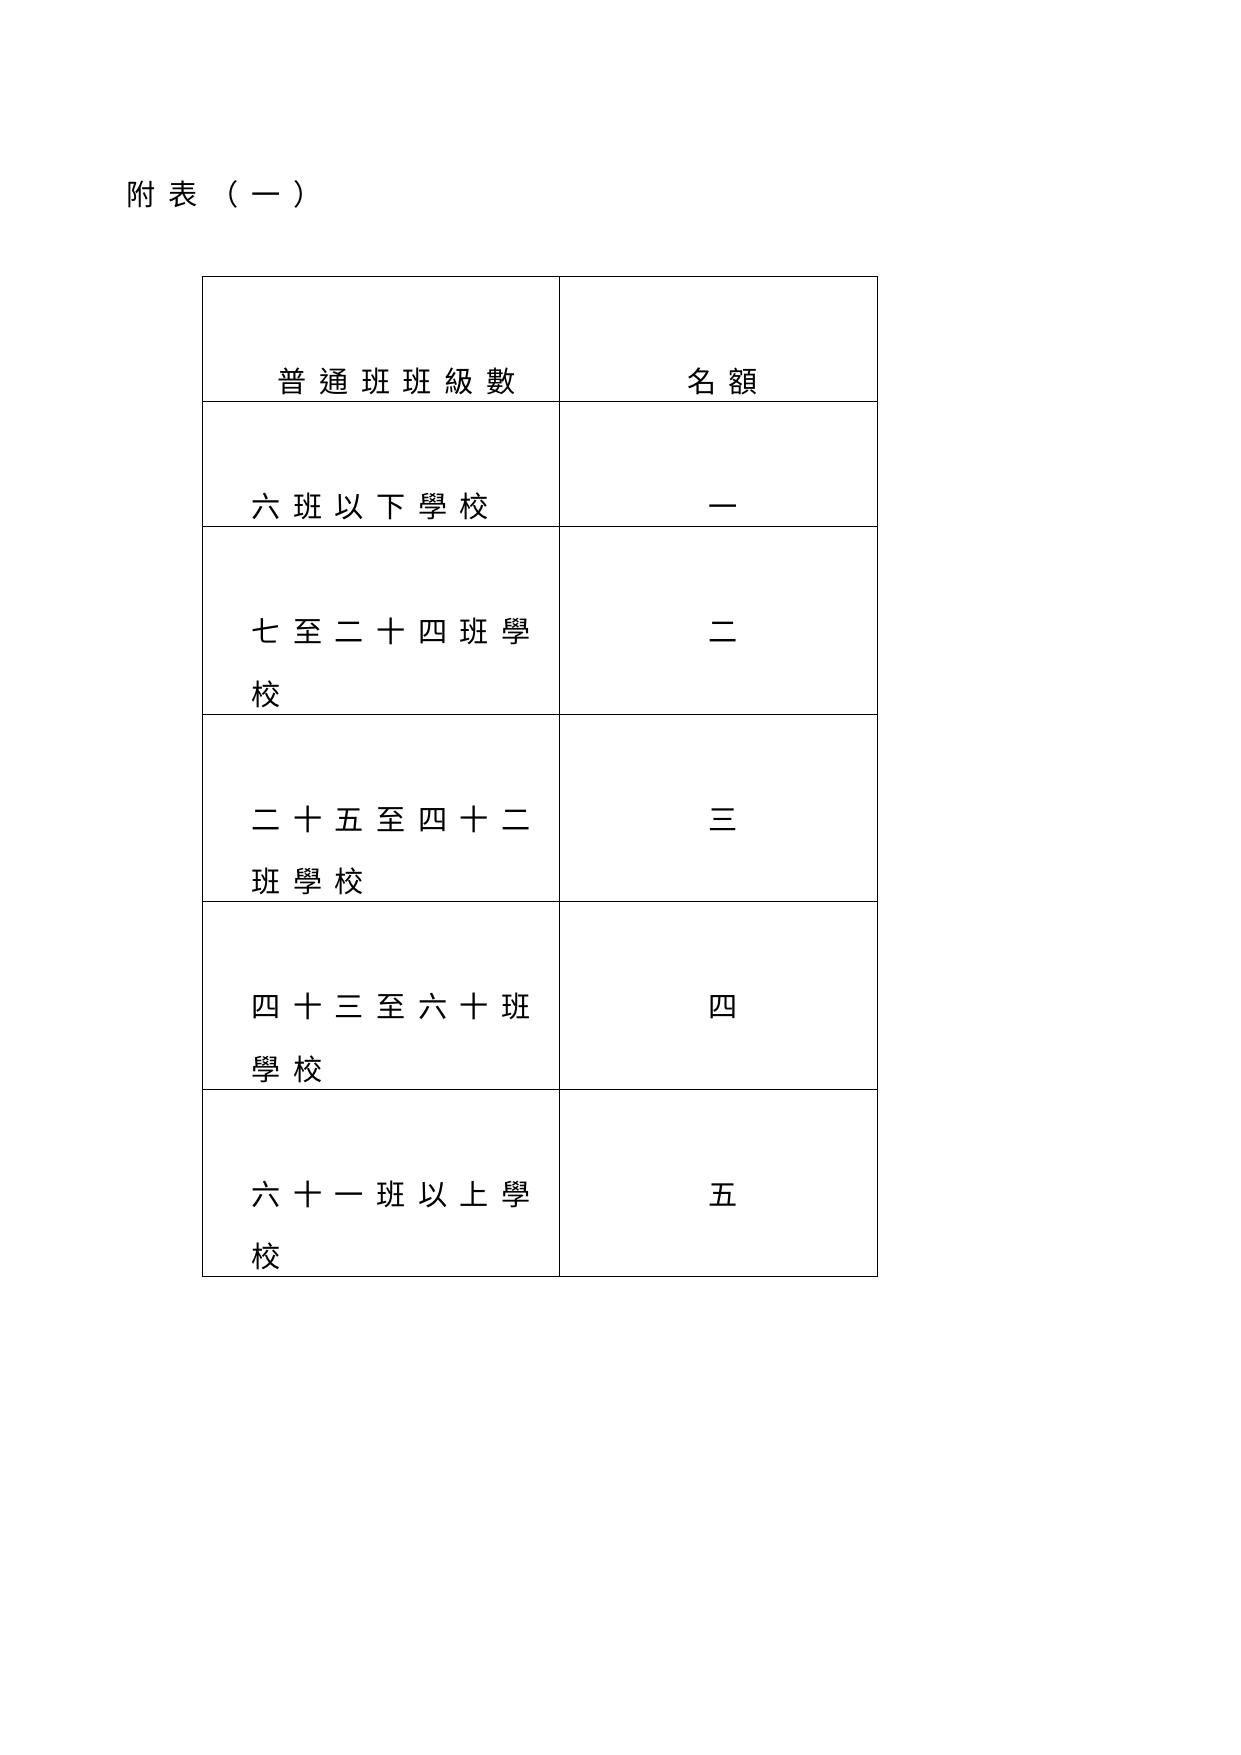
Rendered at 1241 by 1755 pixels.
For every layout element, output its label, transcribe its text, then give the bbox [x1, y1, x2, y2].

table_cell 六班以下學校 [203, 402, 559, 526]
table_cell 四 [560, 902, 877, 1088]
text 附表（一） [120, 151, 1120, 213]
table_cell 三 [560, 715, 877, 901]
table_header 名額 [560, 277, 877, 401]
table_cell 二十五至四十二班學校 [203, 715, 559, 901]
table_cell 七至二十四班學校 [203, 527, 559, 713]
table_cell 六十一班以上學校 [203, 1090, 559, 1276]
table_cell 二 [560, 527, 877, 713]
table_cell 一 [560, 402, 877, 526]
table_cell 五 [560, 1090, 877, 1276]
table_cell 四十三至六十班學校 [203, 902, 559, 1088]
table_header 普通班班級數 [203, 277, 559, 401]
